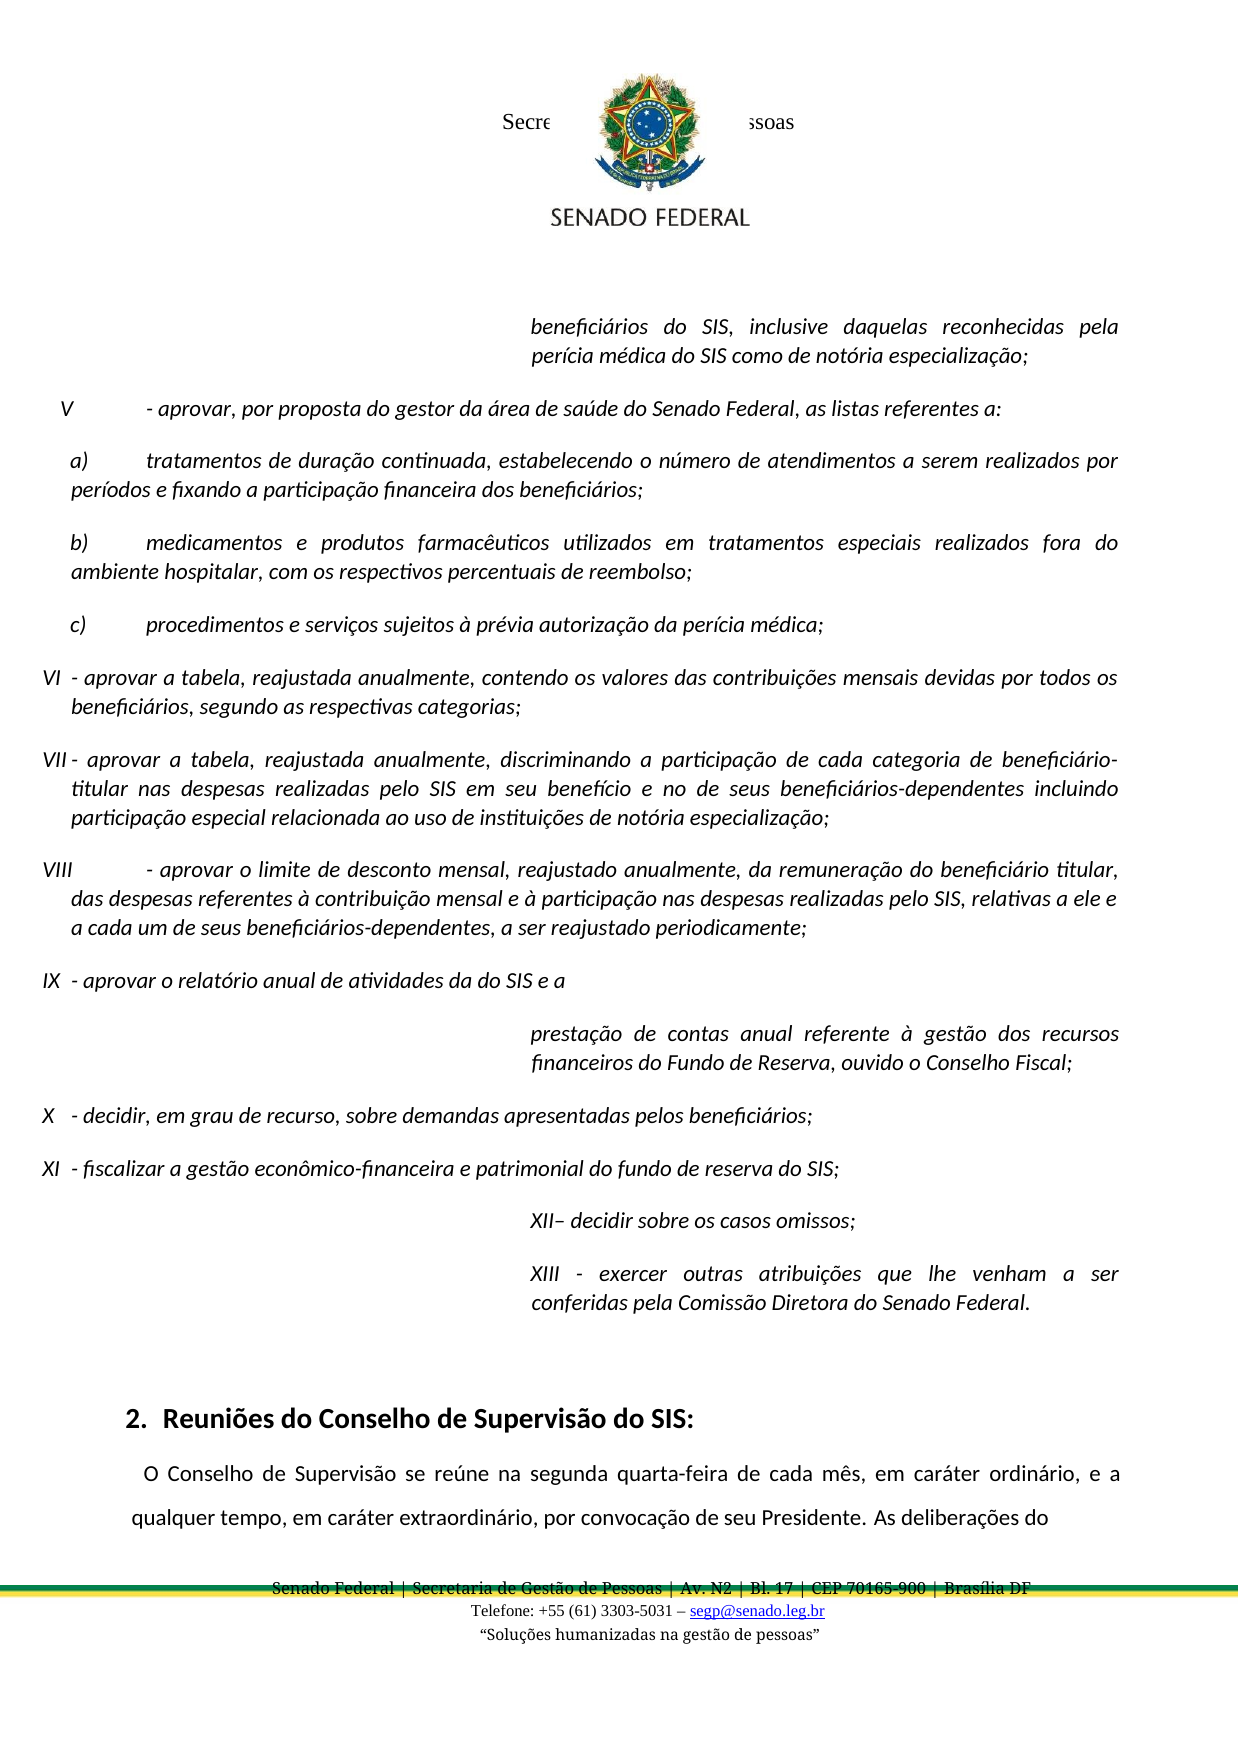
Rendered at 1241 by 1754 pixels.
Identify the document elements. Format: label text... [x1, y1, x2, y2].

text beneficiários do SIS, inclusive daquelas reconhecidas pela perícia médica do SIS como de notória especialização; [530, 312, 1122, 369]
list - aprovar a tabela, reajustada anualmente, discriminando a participação de cada categoria de beneficiário-titular nas despesas realizadas pelo SIS em seu benefício e no de seus beneficiários-dependentes incluindo participação especial relacionada ao uso de instituições de notória especialização; [42, 745, 1122, 831]
list - aprovar o limite de desconto mensal, reajustado anualmente, da remuneração do beneficiário titular, das despesas referentes à contribuição mensal e à participação nas despesas realizadas pelo SIS, relativas a ele e a cada um de seus beneficiários-dependentes, a ser reajustado periodicamente; [42, 856, 1122, 941]
list - aprovar, por proposta do gestor da área de saúde do Senado Federal, as listas referentes a: [60, 394, 1122, 422]
list Reuniões do Conselho de Supervisão do SIS: [125, 1400, 1122, 1436]
text XIII - exercer outras atribuições que lhe venham a ser conferidas pela Comissão Diretora do Senado Federal. [530, 1259, 1122, 1316]
list tratamentos de duração continuada, estabelecendo o número de atendimentos a serem realizados por períodos e fixando a participação financeira dos beneficiários; [70, 447, 1122, 503]
text prestação de contas anual referente à gestão dos recursos financeiros do Fundo de Reserva, ouvido o Conselho Fiscal; [530, 1019, 1122, 1076]
list - fiscalizar a gestão econômico-financeira e patrimonial do fundo de reserva do SIS; [42, 1154, 1122, 1182]
list - decidir, em grau de recurso, sobre demandas apresentadas pelos beneficiários; [42, 1101, 1122, 1129]
list - aprovar a tabela, reajustada anualmente, contendo os valores das contribuições mensais devidas por todos os beneficiários, segundo as respectivas categorias; [42, 663, 1122, 720]
list - aprovar o relatório anual de atividades da do SIS e a [42, 966, 1122, 994]
list medicamentos e produtos farmacêuticos utilizados em tratamentos especiais realizados fora do ambiente hospitalar, com os respectivos percentuais de reembolso; [70, 528, 1122, 585]
text XII– decidir sobre os casos omissos; [530, 1207, 1122, 1235]
list procedimentos e serviços sujeitos à prévia autorização da perícia médica; [70, 610, 1122, 638]
text O Conselho de Supervisão se reúne na segunda quarta-feira de cada mês, em caráter ordinário, e a qualquer tempo, em caráter extraordinário, por convocação de seu Presidente. As deliberações do [126, 1459, 1122, 1531]
